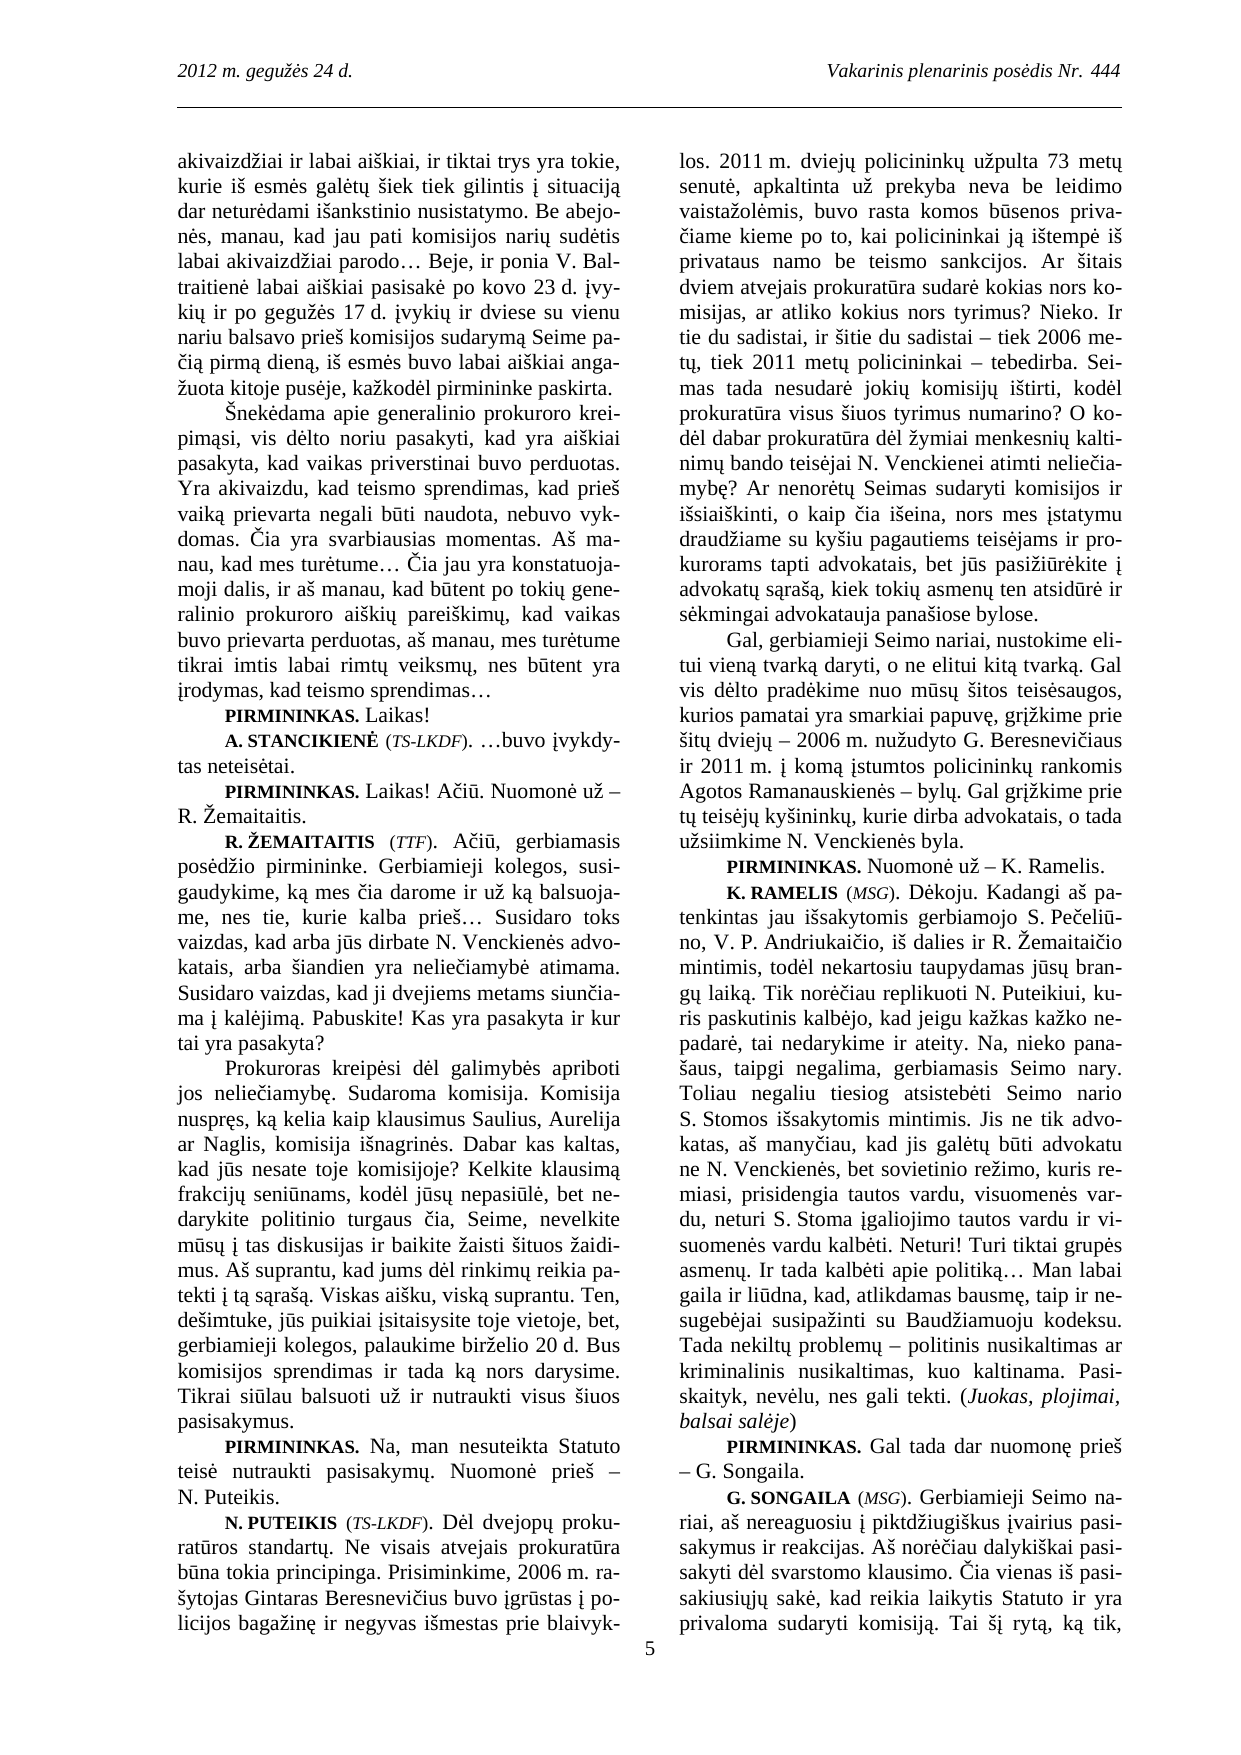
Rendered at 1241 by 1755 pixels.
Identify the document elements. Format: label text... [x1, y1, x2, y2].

text aki­vaiz­džiai ir la­bai aiš­kiai, ir tik­tai trys yra to­kie, ku­rie iš es­mės ga­lė­tų šiek tiek gi­lin­tis į si­tu­a­ci­ją dar ne­tu­rė­da­mi iš­anks­ti­nio nu­si­sta­ty­mo. Be abe­jo­nės, ma­nau, kad jau pa­ti ko­mi­si­jos na­rių su­dė­tis la­bai aki­vaiz­džiai pa­ro­do… Be­je, ir po­nia V. Bal­trai­tie­nė la­bai aiš­kiai pa­si­sa­kė po ko­vo 23 d. įvy­kių ir po ge­gu­žės 17 d. įvy­kių ir dvie­se su vie­nu na­riu bal­sa­vo prieš ko­mi­si­jos su­da­ry­mą Sei­me pa­čią pir­mą die­ną, iš es­mės bu­vo la­bai aiš­kiai an­ga­žuo­ta ki­to­je pu­sė­je, kaž­ko­dėl pir­mi­nin­ke pa­skir­ta. [177, 148, 620, 400]
text Šne­kė­da­ma apie ge­ne­ra­li­nio pro­ku­ro­ro krei­pi­mą­si, vis dėl­to no­riu pa­sa­ky­ti, kad yra aiš­kiai pa­sa­ky­ta, kad vai­kas pri­vers­ti­nai bu­vo per­duo­tas. Yra aki­vaiz­du, kad teis­mo spren­di­mas, kad prieš vai­ką prie­var­ta ne­ga­li bū­ti nau­do­ta, ne­bu­vo vyk­do­mas. Čia yra svar­biau­sias mo­men­tas. Aš ma­nau, kad mes tu­rė­tu­me… Čia jau yra kon­sta­tuo­ja­mo­ji da­lis, ir aš ma­nau, kad bū­tent po to­kių ge­ne­ra­li­nio pro­ku­ro­ro aiš­kių pa­reiš­ki­mų, kad vai­kas bu­vo prie­var­ta per­duo­tas, aš ma­nau, mes tu­rė­tu­me tik­rai im­tis la­bai rim­tų veiks­mų, nes bū­tent yra įro­dy­mas, kad teis­mo spren­di­mas… [177, 400, 620, 702]
text K. RAMELIS (MSG). Dė­ko­ju. Ka­dan­gi aš pa­ten­kin­tas jau iš­sa­ky­to­mis ger­bia­mo­jo S. Pe­če­liū­no, V. P. An­driu­kai­čio, iš da­lies ir R. Že­mai­tai­čio min­ti­mis, to­dėl ne­kar­to­siu tau­py­da­mas jū­sų bran­gų lai­ką. Tik no­rė­čiau re­pli­kuo­ti N. Pu­tei­kiui, ku­ris pas­ku­ti­nis kal­bė­jo, kad jei­gu kaž­kas kaž­ko ne­pa­da­rė, tai ne­da­ry­ki­me ir at­ei­ty. Na, nie­ko pa­na­šaus, taip­gi ne­ga­li­ma, ger­bia­ma­sis Sei­mo na­ry. To­liau ne­ga­liu tie­siog at­si­ste­bė­ti Sei­mo na­rio S. Sto­mos iš­sa­ky­to­mis min­ti­mis. Jis ne tik ad­vo­ka­tas, aš ma­ny­čiau, kad jis ga­lė­tų bū­ti ad­vo­ka­tu ne N. Venc­kie­nės, bet so­vie­ti­nio re­ži­mo, ku­ris re­mia­si, pri­si­den­gia tau­tos var­du, vi­suo­me­nės var­du, ne­tu­ri S. Sto­ma įga­lio­ji­mo tau­tos var­du ir vi­suo­me­nės var­du kal­bė­ti. Ne­tu­ri! Tu­ri tik­tai gru­pės as­me­nų. Ir ta­da kal­bė­ti apie po­li­ti­ką… Man la­bai gai­la ir liūd­na, kad, at­lik­da­mas baus­mę, taip ir ne­su­ge­bė­jai su­si­pa­žin­ti su Bau­džia­muo­ju ko­dek­su. Ta­da ne­kil­tų pro­ble­mų – po­li­ti­nis nu­si­kal­ti­mas ar kri­mina­li­nis nu­si­kal­ti­mas, kuo kal­ti­na­ma. Pa­si­skai­tyk, ne­vė­lu, nes ga­li tek­ti. (Juo­kas, plo­ji­mai, bal­sai sa­lė­je) [679, 879, 1122, 1433]
text PIRMININKAS. Na, man ne­su­teik­ta Sta­tu­to tei­sė nu­trauk­ti pa­si­sa­ky­mų. Nuo­mo­nė prieš – N. Pu­tei­kis. [177, 1433, 620, 1509]
text los. 2011 m. dvie­jų po­li­ci­nin­kų už­pul­ta 73 me­tų se­nu­tė, ap­kal­tin­ta už pre­ky­ba ne­va be lei­di­mo vais­ta­žo­lė­mis, bu­vo ras­ta ko­mos bū­se­nos pri­va­čia­me kie­me po to, kai po­li­ci­nin­kai ją iš­tem­pė iš pri­va­taus na­mo be teis­mo sank­ci­jos. Ar ši­tais dviem at­ve­jais pro­ku­ra­tū­ra su­da­rė ko­kias nors ko­mi­si­jas, ar at­li­ko ko­kius nors ty­ri­mus? Nie­ko. Ir tie du sa­dis­tai, ir ši­tie du sa­dis­tai – tiek 2006 me­tų, tiek 2011 me­tų po­li­ci­nin­kai – te­be­dir­ba. Sei­mas ta­da ne­su­da­rė jo­kių ko­mi­si­jų iš­tir­ti, ko­dėl pro­ku­ra­tū­ra vi­sus šiuos ty­ri­mus nu­ma­ri­no? O ko­dėl da­bar pro­ku­ra­tū­ra dėl žy­miai men­kes­nių kal­ti­ni­mų ban­do tei­sė­jai N. Venc­kie­nei at­im­ti ne­lie­čia­my­bę? Ar ne­no­rė­tų Sei­mas su­da­ry­ti ko­mi­si­jos ir iš­si­aiš­kin­ti, o kaip čia iš­ei­na, nors mes įsta­ty­mu drau­džia­me su ky­šiu pa­gau­tiems tei­sė­jams ir pro­ku­ro­rams tap­ti ad­vo­ka­tais, bet jūs pa­si­žiū­rė­ki­te į ad­vo­ka­tų są­ra­šą, kiek to­kių as­me­nų ten at­si­dū­rė ir sėk­min­gai ad­vo­ka­tau­ja pa­na­šio­se by­lo­se. [679, 148, 1122, 627]
text A. STANCIKIENĖ (TS-LKDF). …bu­vo įvyk­dy­tas ne­tei­sė­tai. [177, 727, 620, 778]
text Pro­ku­ro­ras krei­pė­si dėl ga­li­my­bės ap­ri­bo­ti jos ne­lie­čia­my­bę. Su­da­ro­ma ko­mi­si­ja. Ko­mi­si­ja nu­spręs, ką ke­lia kaip klau­si­mus Sau­lius, Au­re­li­ja ar Nag­lis, ko­mi­si­ja iš­nag­ri­nės. Da­bar kas kal­tas, kad jūs ne­sa­te to­je ko­mi­si­jo­je? Kel­ki­te klau­si­mą frak­ci­jų se­niū­nams, ko­dėl jū­sų ne­pa­siū­lė, bet ne­da­ry­ki­te po­li­ti­nio tur­gaus čia, Sei­me, ne­vel­ki­te mū­sų į tas dis­ku­si­jas ir bai­ki­te žais­ti ši­tuos žai­di­mus. Aš su­pran­tu, kad jums dėl rin­ki­mų rei­kia pa­tek­ti į tą są­ra­šą. Vis­kas aiš­ku, vis­ką su­pran­tu. Ten, de­šim­tu­ke, jūs pui­kiai įsi­tai­sy­si­te to­je vie­to­je, bet, ger­bia­mie­ji ko­le­gos, pa­lau­ki­me bir­že­lio 20 d. Bus ko­mi­si­jos spren­di­mas ir ta­da ką nors da­ry­si­me. Tik­rai siū­lau bal­suo­ti už ir nu­trauk­ti vi­sus šiuos pa­si­sa­ky­mus. [177, 1055, 620, 1433]
text PIRMININKAS. Lai­kas! [177, 702, 620, 727]
text PIRMININKAS. Lai­kas! Ačiū. Nuo­mo­nė už – R. Že­mai­tai­tis. [177, 778, 620, 828]
text PIRMININKAS. Nuo­mo­nė už – K. Ra­me­lis. [679, 853, 1122, 879]
text N. PUTEIKIS (TS-LKDF). Dėl dve­jo­pų pro­ku­ra­tū­ros stan­dar­tų. Ne vi­sais at­ve­jais pro­ku­ra­tū­ra bū­na to­kia prin­ci­pin­ga. Pri­si­min­ki­me, 2006 m. ra­šy­to­jas Gin­ta­ras Be­res­ne­vi­čius bu­vo įgrūs­tas į po­li­ci­jos ba­ga­ži­nę ir ne­gy­vas iš­mes­tas prie blai­vyk­ [177, 1509, 620, 1635]
text R. ŽEMAITAITIS (TTF). Ačiū, ger­bia­ma­sis po­sė­džio pir­mi­nin­ke. Ger­bia­mie­ji ko­le­gos, su­si­gau­dy­ki­me, ką mes čia da­ro­me ir už ką bal­suo­ja­me, nes tie, ku­rie kal­ba prieš… Su­si­da­ro toks vaiz­das, kad ar­ba jūs dir­ba­te N. Venc­kie­nės ad­vo­ka­tais, ar­ba šian­dien yra ne­lie­čia­my­bė at­ima­ma. Su­si­da­ro vaiz­das, kad ji dve­jiems me­tams siun­čia­ma į ka­lė­ji­mą. Pa­bus­ki­te! Kas yra pa­sa­ky­ta ir kur tai yra pa­sa­ky­ta? [177, 828, 620, 1055]
text G. SONGAILA (MSG). Ger­bia­mie­ji Sei­mo na­riai, aš ne­re­a­guo­siu į pik­tdžiu­giš­kus įvai­rius pa­si­sa­ky­mus ir re­ak­ci­jas. Aš no­rė­čiau da­ly­kiš­kai pa­si­sa­ky­ti dėl svars­to­mo klau­si­mo. Čia vie­nas iš pa­si­sa­kiu­sių­jų sa­kė, kad rei­kia lai­ky­tis Sta­tu­to ir yra pri­va­lo­ma su­da­ry­ti ko­mi­si­ją. Tai šį ry­tą, ką tik, [679, 1484, 1122, 1635]
text Gal, ger­bia­mie­ji Sei­mo na­riai, nu­sto­ki­me eli­tui vie­ną tvar­ką da­ry­ti, o ne eli­tui ki­tą tvar­ką. Gal vis dėl­to pra­dė­ki­me nuo mū­sų ši­tos tei­sė­sau­gos, ku­rios pa­ma­tai yra smar­kiai pa­pu­vę, grįž­ki­me prie ši­tų dvie­jų – 2006 m. nu­žu­dy­to G. Be­res­ne­vi­čiaus ir 2011 m. į ko­mą įstum­tos po­li­ci­nin­kų ran­ko­mis Ago­tos Ra­ma­naus­kie­nės – by­lų. Gal grįž­ki­me prie tų tei­sė­jų ky­ši­nin­kų, ku­rie dir­ba ad­vo­ka­tais, o ta­da už­si­im­ki­me N. Venc­kie­nės by­la. [679, 627, 1122, 853]
text PIRMININKAS. Gal ta­da dar nuo­mo­nę prieš – G. Son­gai­la. [679, 1433, 1122, 1484]
